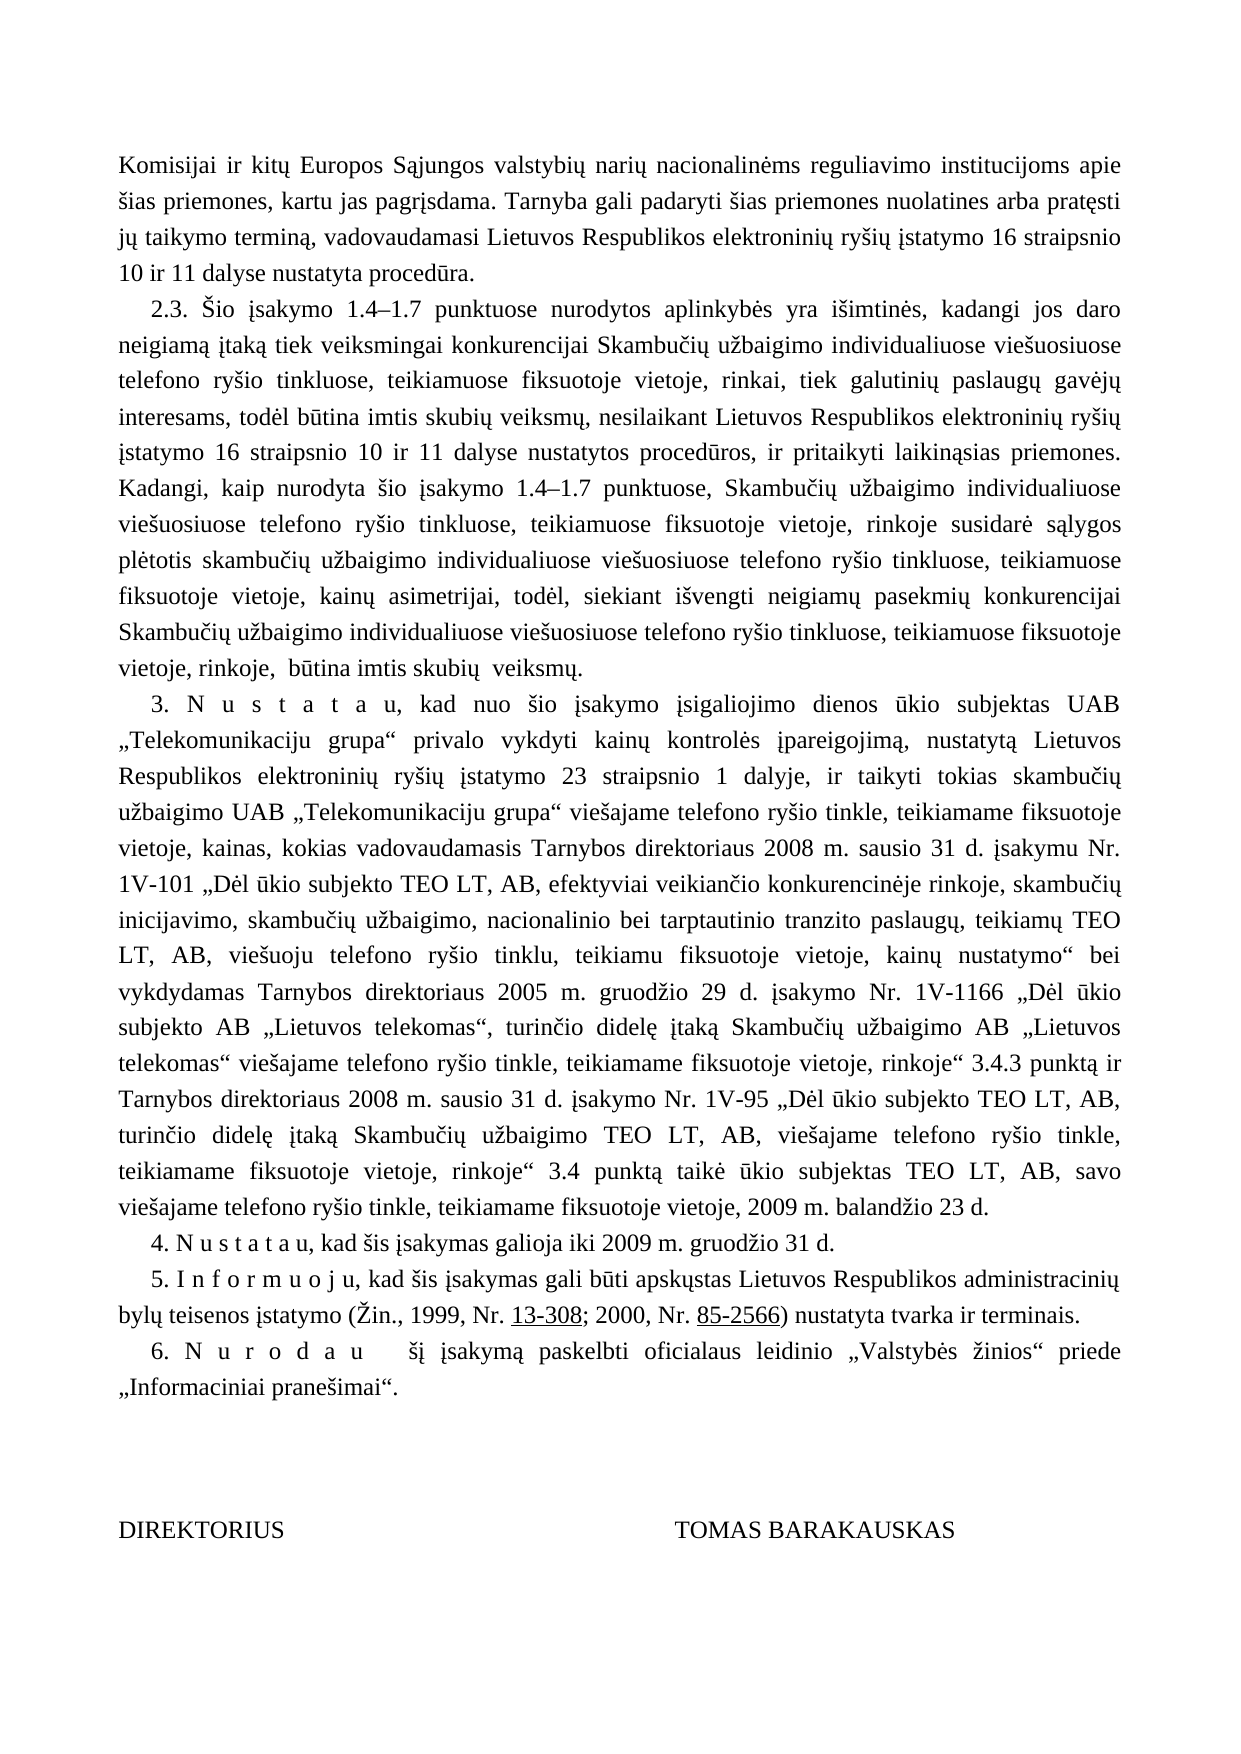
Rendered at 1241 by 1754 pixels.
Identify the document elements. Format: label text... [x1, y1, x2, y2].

text 2.3. Šio įsakymo 1.4–1.7 punktuose nurodytos aplinkybės yra išimtinės, kadangi jos daro neigiamą įtaką tiek veiksmingai konkurencijai Skambučių užbaigimo individualiuose viešuosiuose telefono ryšio tinkluose, teikiamuose fiksuotoje vietoje, rinkai, tiek galutinių paslaugų gavėjų interesams, todėl būtina imtis skubių veiksmų, nesilaikant Lietuvos Respublikos elektroninių ryšių įstatymo 16 straipsnio 10 ir 11 dalyse nustatytos procedūros, ir pritaikyti laikinąsias priemones. Kadangi, kaip nurodyta šio įsakymo 1.4–1.7 punktuose, Skambučių užbaigimo individualiuose viešuosiuose telefono ryšio tinkluose, teikiamuose fiksuotoje vietoje, rinkoje susidarė sąlygos plėtotis skambučių užbaigimo individualiuose viešuosiuose telefono ryšio tinkluose, teikiamuose fiksuotoje vietoje, kainų asimetrijai, todėl, siekiant išvengti neigiamų pasekmių konkurencijai Skambučių užbaigimo individualiuose viešuosiuose telefono ryšio tinkluose, teikiamuose fiksuotoje vietoje, rinkoje, būtina imtis skubių veiksmų. [118, 294, 1122, 682]
text Direktorius Tomas Barakauskas [118, 1516, 1122, 1544]
text Komisijai ir kitų Europos Sąjungos valstybių narių nacionalinėms reguliavimo institucijoms apie šias priemones, kartu jas pagrįsdama. Tarnyba gali padaryti šias priemones nuolatines arba pratęsti jų taikymo terminą, vadovaudamasi Lietuvos Respublikos elektroninių ryšių įstatymo 16 straipsnio 10 ir 11 dalyse nustatyta procedūra. [118, 150, 1122, 287]
text 6. N u r o d a u šį įsakymą paskelbti oficialaus leidinio „Valstybės žinios“ priede „Informaciniai pranešimai“. [118, 1336, 1122, 1401]
text 4. N u s t a t a u, kad šis įsakymas galioja iki 2009 m. gruodžio 31 d. [118, 1228, 1122, 1257]
text 5. I n f o r m u o j u, kad šis įsakymas gali būti apskųstas Lietuvos Respublikos administracinių bylų teisenos įstatymo (Žin., 1999, Nr. 13-308; 2000, Nr. 85-2566) nustatyta tvarka ir terminais. [118, 1264, 1122, 1329]
text 3. N u s t a t a u, kad nuo šio įsakymo įsigaliojimo dienos ūkio subjektas UAB „Telekomunikaciju grupa“ privalo vykdyti kainų kontrolės įpareigojimą, nustatytą Lietuvos Respublikos elektroninių ryšių įstatymo 23 straipsnio 1 dalyje, ir taikyti tokias skambučių užbaigimo UAB „Telekomunikaciju grupa“ viešajame telefono ryšio tinkle, teikiamame fiksuotoje vietoje, kainas, kokias vadovaudamasis Tarnybos direktoriaus 2008 m. sausio 31 d. įsakymu Nr. 1V-101 „Dėl ūkio subjekto TEO LT, AB, efektyviai veikiančio konkurencinėje rinkoje, skambučių inicijavimo, skambučių užbaigimo, nacionalinio bei tarptautinio tranzito paslaugų, teikiamų TEO LT, AB, viešuoju telefono ryšio tinklu, teikiamu fiksuotoje vietoje, kainų nustatymo“ bei vykdydamas Tarnybos direktoriaus 2005 m. gruodžio 29 d. įsakymo Nr. 1V-1166 „Dėl ūkio subjekto AB „Lietuvos telekomas“, turinčio didelę įtaką Skambučių užbaigimo AB „Lietuvos telekomas“ viešajame telefono ryšio tinkle, teikiamame fiksuotoje vietoje, rinkoje“ 3.4.3 punktą ir Tarnybos direktoriaus 2008 m. sausio 31 d. įsakymo Nr. 1V-95 „Dėl ūkio subjekto TEO LT, AB, turinčio didelę įtaką Skambučių užbaigimo TEO LT, AB, viešajame telefono ryšio tinkle, teikiamame fiksuotoje vietoje, rinkoje“ 3.4 punktą taikė ūkio subjektas TEO LT, AB, savo viešajame telefono ryšio tinkle, teikiamame fiksuotoje vietoje, 2009 m. balandžio 23 d. [118, 689, 1122, 1221]
